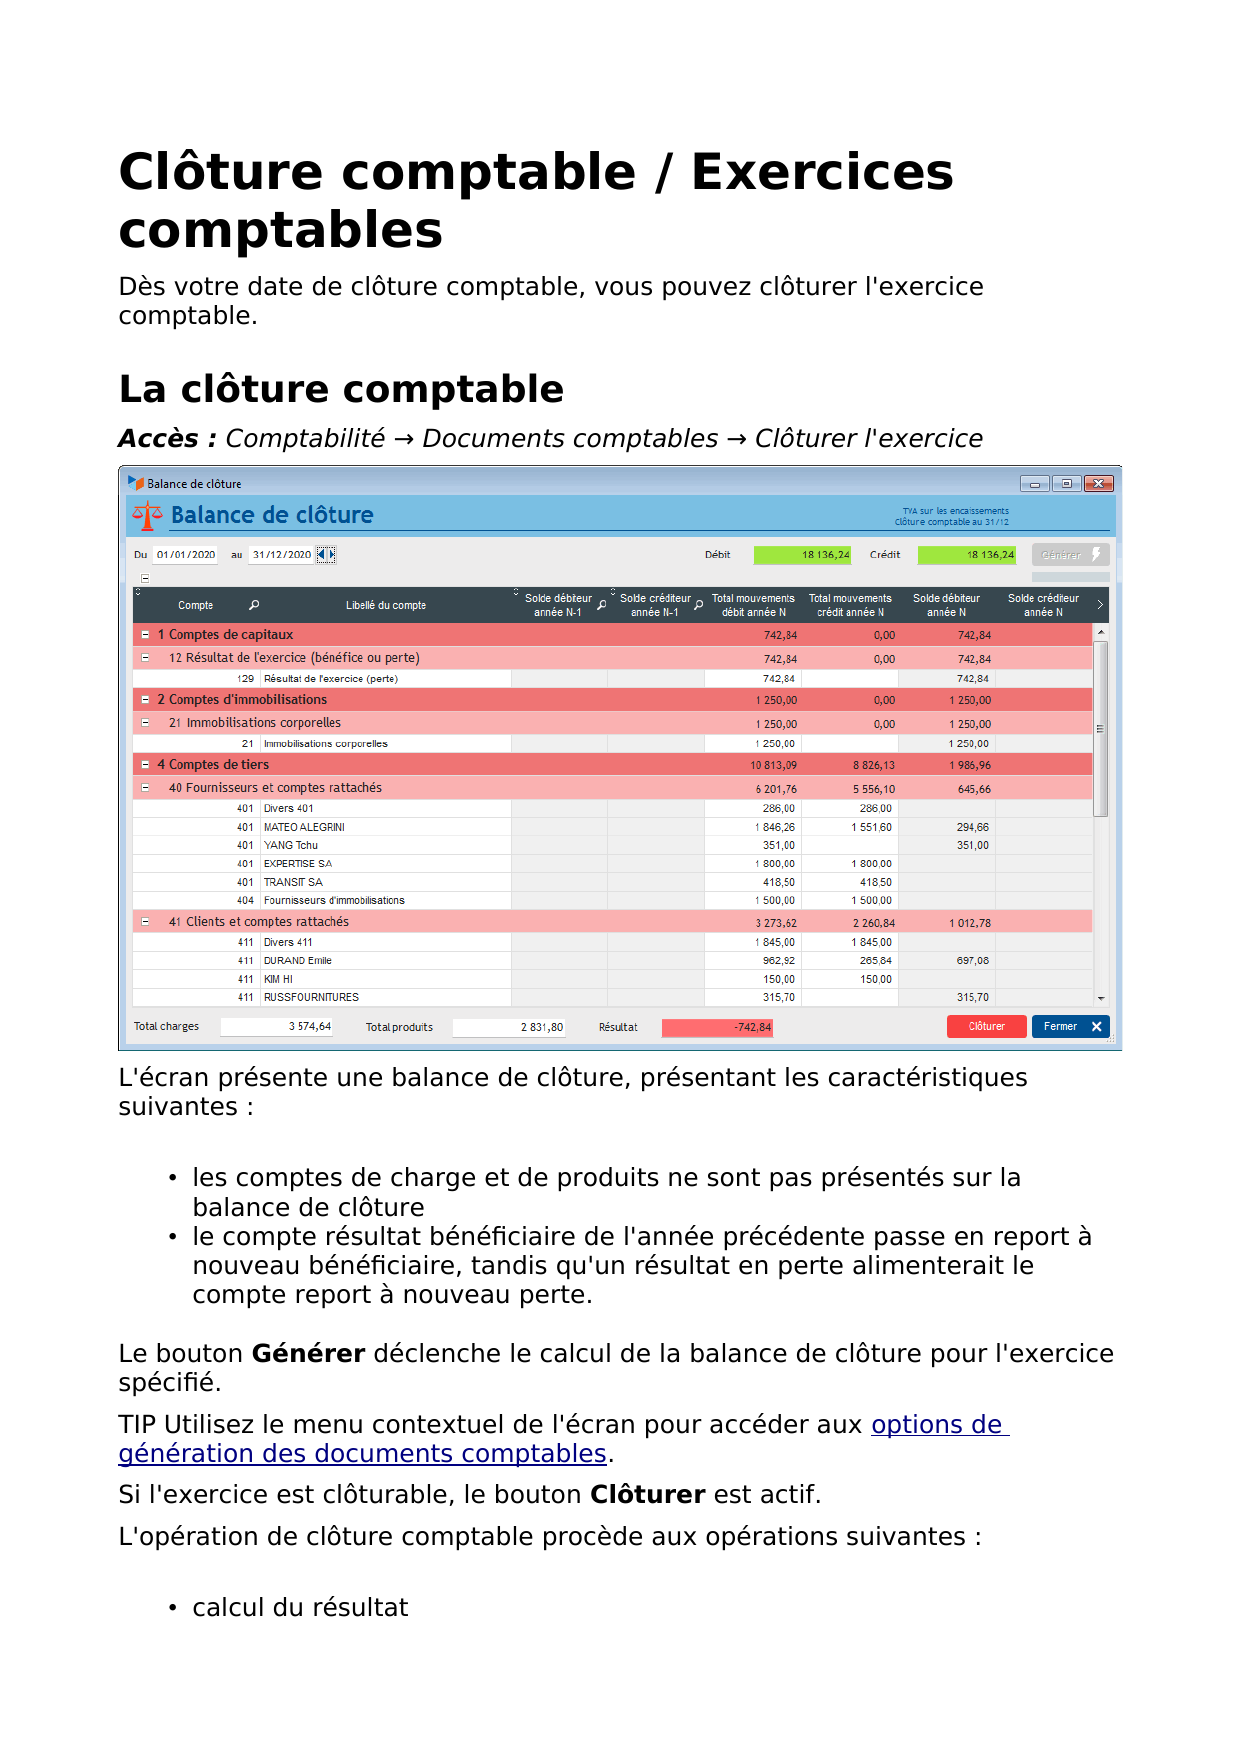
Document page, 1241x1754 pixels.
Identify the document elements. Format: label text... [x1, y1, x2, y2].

list calcul du résultat [177, 1593, 1122, 1623]
list les comptes de charge et de produits ne sont pas présentés sur la balance de clôture [177, 1164, 1122, 1222]
subtitle Clôture comptable / Exercices comptables [118, 143, 1122, 259]
text L'écran présente une balance de clôture, présentant les caractéristiques suivantes : [118, 1063, 1122, 1122]
text TIP Utilisez le menu contextuel de l'écran pour accéder aux options de génération des documents comptables. [118, 1410, 1122, 1468]
list le compte résultat bénéficiaire de l'année précédente passe en report à nouveau bénéficiaire, tandis qu'un résultat en perte alimenterait le compte report à nouveau perte. [177, 1222, 1122, 1309]
subtitle La clôture comptable [118, 368, 1122, 412]
picture [118, 465, 1123, 1051]
text Le bouton Générer déclenche le calcul de la balance de clôture pour l'exercice spécifié. [118, 1339, 1122, 1397]
text L'opération de clôture comptable procède aux opérations suivantes : [118, 1522, 1122, 1551]
text Dès votre date de clôture comptable, vous pouvez clôturer l'exercice comptable. [118, 272, 1122, 330]
text Accès : Comptabilité → Documents comptables → Clôturer l'exercice [118, 424, 1122, 453]
text Si l'exercice est clôturable, le bouton Clôturer est actif. [118, 1481, 1122, 1510]
